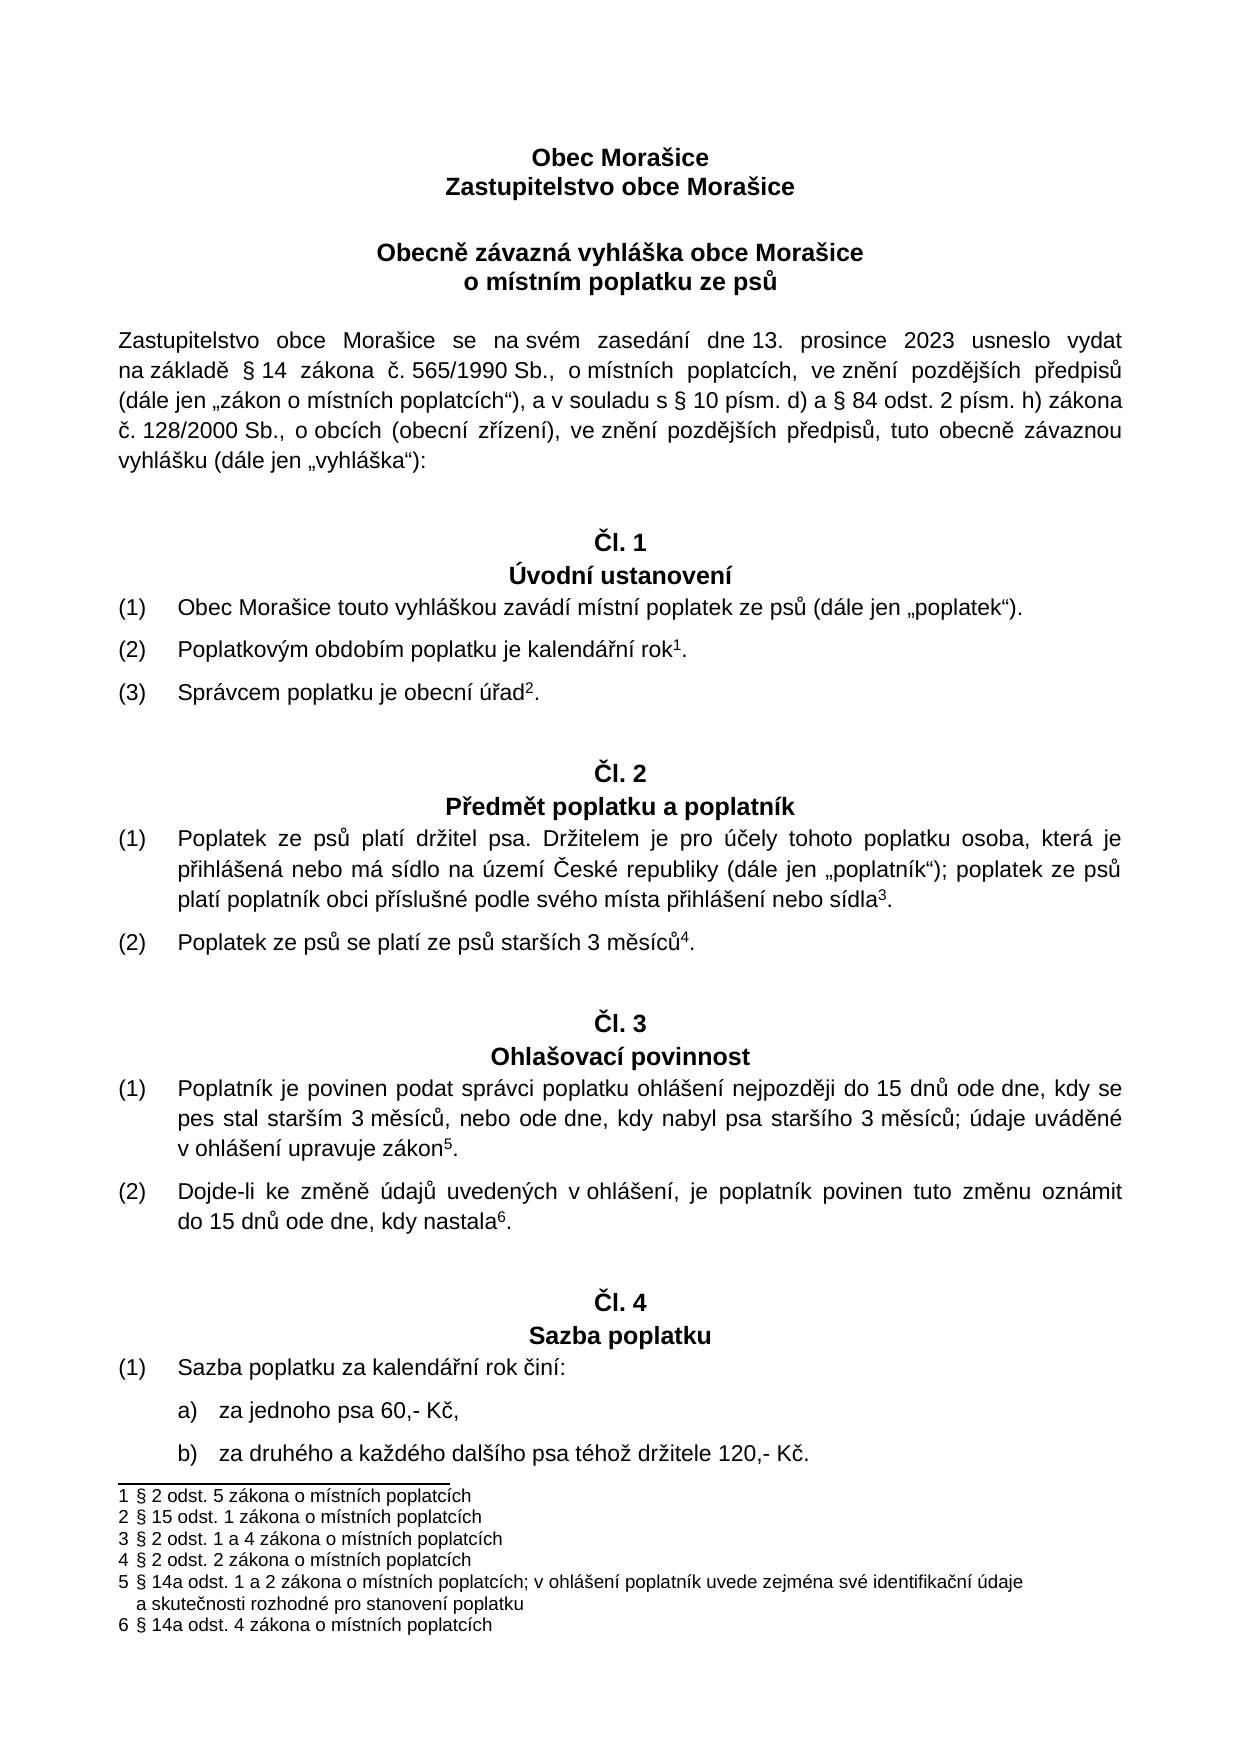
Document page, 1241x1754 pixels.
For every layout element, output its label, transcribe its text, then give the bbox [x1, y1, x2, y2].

subtitle Čl. 1 Úvodní ustanovení [118, 528, 1122, 589]
subtitle Obecně závazná vyhláška obce Morašice o místním poplatku ze psů [118, 238, 1122, 295]
subtitle Čl. 4 Sazba poplatku [118, 1288, 1122, 1350]
list Obec Morašice touto vyhláškou zavádí místní poplatek ze psů (dále jen „poplatek“). [118, 594, 1122, 620]
list za jednoho psa 60,- Kč, [177, 1397, 1122, 1423]
list § 2 odst. 2 zákona o místních poplatcích [118, 1549, 1122, 1571]
subtitle Čl. 3 Ohlašovací povinnost [118, 1009, 1122, 1071]
list § 14a odst. 1 a 2 zákona o místních poplatcích; v ohlášení poplatník uvede zejména své identifikační údaje a skutečnosti rozhodné pro stanovení poplatku [118, 1571, 1122, 1614]
list Poplatník je povinen podat správci poplatku ohlášení nejpozději do 15 dnů ode dne, kdy se pes stal starším 3 měsíců, nebo ode dne, kdy nabyl psa staršího 3 měsíců; údaje uváděné v ohlášení upravuje zákon. [118, 1075, 1122, 1162]
text Zastupitelstvo obce Morašice se na svém zasedání dne 13. prosince 2023 usneslo vydat na základě § 14 zákona č. 565/1990 Sb., o místních poplatcích, ve znění pozdějších předpisů (dále jen „zákon o místních poplatcích“), a v souladu s § 10 písm. d) a § 84 odst. 2 písm. h) zákona č. 128/2000 Sb., o obcích (obecní zřízení), ve znění pozdějších předpisů, tuto obecně závaznou vyhlášku (dále jen „vyhláška“): [118, 327, 1122, 474]
list Poplatek ze psů platí držitel psa. Držitelem je pro účely tohoto poplatku osoba, která je přihlášená nebo má sídlo na území České republiky (dále jen „poplatník“); poplatek ze psů platí poplatník obci příslušné podle svého místa přihlášení nebo sídla. [118, 825, 1122, 912]
list Dojde-li ke změně údajů uvedených v ohlášení, je poplatník povinen tuto změnu oznámit do 15 dnů ode dne, kdy nastala. [118, 1178, 1122, 1234]
list za druhého a každého dalšího psa téhož držitele 120,- Kč. [177, 1440, 1122, 1466]
list § 2 odst. 1 a 4 zákona o místních poplatcích [118, 1528, 1122, 1549]
list § 2 odst. 5 zákona o místních poplatcích [118, 1484, 1122, 1506]
list Správcem poplatku je obecní úřad. [118, 679, 1122, 706]
list Poplatek ze psů se platí ze psů starších 3 měsíců. [118, 928, 1122, 955]
subtitle Čl. 2 Předmět poplatku a poplatník [118, 759, 1122, 821]
text Obec Morašice Zastupitelstvo obce Morašice [118, 143, 1122, 201]
list Sazba poplatku za kalendářní rok činí: [118, 1354, 1122, 1381]
list § 14a odst. 4 zákona o místních poplatcích [118, 1614, 1122, 1635]
list Poplatkovým obdobím poplatku je kalendářní rok. [118, 636, 1122, 663]
list § 15 odst. 1 zákona o místních poplatcích [118, 1506, 1122, 1528]
